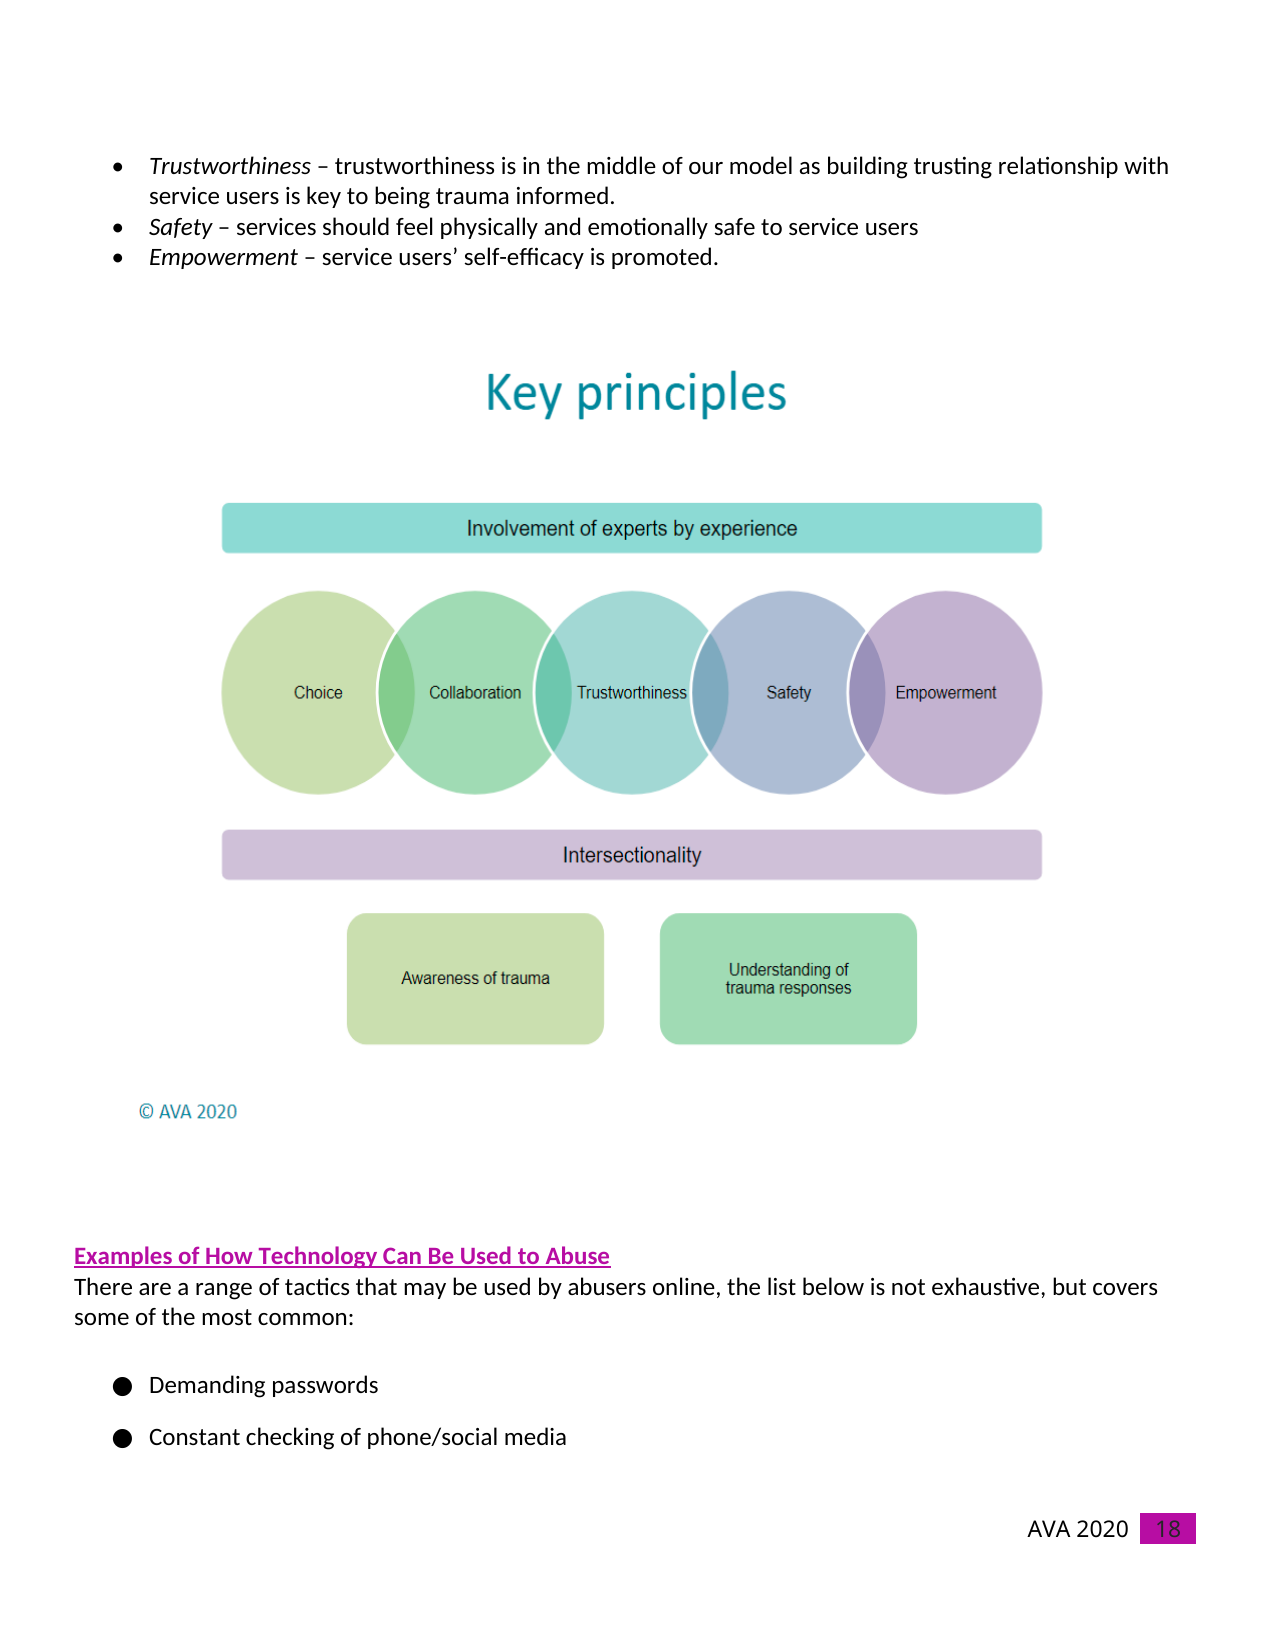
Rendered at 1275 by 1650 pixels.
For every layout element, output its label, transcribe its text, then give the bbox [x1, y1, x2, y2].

text Examples of How Technology Can Be Used to Abuse [74, 1240, 1196, 1271]
picture [124, 321, 1139, 1130]
list Empowerment – service users’ self-efficacy is promoted. [124, 242, 1196, 272]
list Constant checking of phone/social media [111, 1408, 1196, 1459]
list Trustworthiness – trustworthiness is in the middle of our model as building trusting relationship with service users is key to being trauma informed. [124, 150, 1196, 211]
list Demanding passwords [111, 1357, 1196, 1408]
text There are a range of tactics that may be used by abusers online, the list below is not exhaustive, but covers some of the most common: [74, 1271, 1196, 1332]
list Safety – services should feel physically and emotionally safe to service users [124, 211, 1196, 242]
